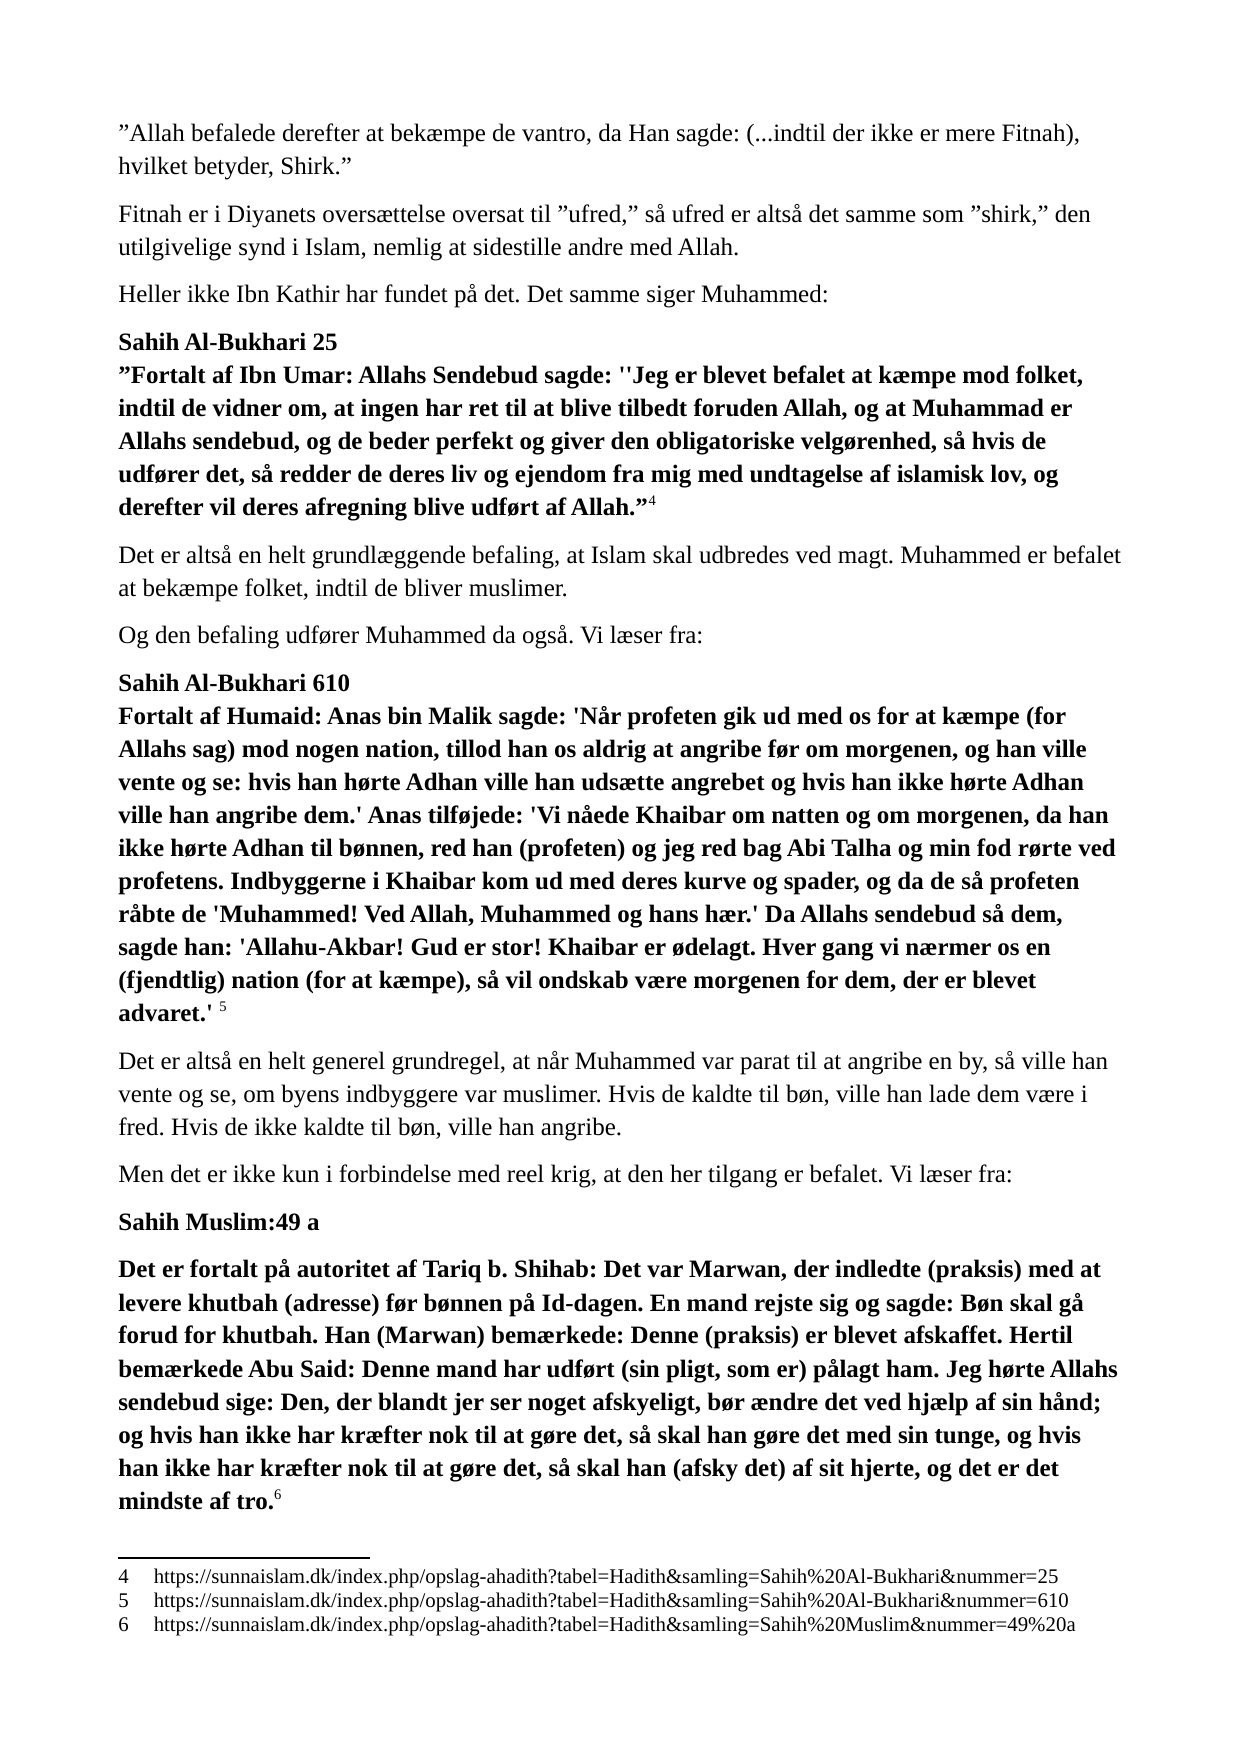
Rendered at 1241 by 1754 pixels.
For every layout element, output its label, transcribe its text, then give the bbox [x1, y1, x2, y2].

text Sahih Al-Bukhari 25 ”Fortalt af Ibn Umar: Allahs Sendebud sagde: ''Jeg er blevet befalet at kæmpe mod folket, indtil de vidner om, at ingen har ret til at blive tilbedt foruden Allah, og at Muhammad er Allahs sendebud, og de beder perfekt og giver den obligatoriske velgørenhed, så hvis de udfører det, så redder de deres liv og ejendom fra mig med undtagelse af islamisk lov, og derefter vil deres afregning blive udført af Allah.” [118, 327, 1122, 521]
text Det er altså en helt generel grundregel, at når Muhammed var parat til at angribe en by, så ville han vente og se, om byens indbyggere var muslimer. Hvis de kaldte til bøn, ville han lade dem være i fred. Hvis de ikke kaldte til bøn, ville han angribe. [118, 1046, 1122, 1141]
text Det er altså en helt grundlæggende befaling, at Islam skal udbredes ved magt. Muhammed er befalet at bekæmpe folket, indtil de bliver muslimer. [118, 540, 1122, 601]
text Heller ikke Ibn Kathir har fundet på det. Det samme siger Muhammed: [118, 279, 1122, 308]
text https://sunnaislam.dk/index.php/opslag-ahadith?tabel=Hadith&samling=Sahih%20Al-Bukhari&nummer=25 [118, 1564, 1122, 1588]
text Men det er ikke kun i forbindelse med reel krig, at den her tilgang er befalet. Vi læser fra: [118, 1159, 1122, 1188]
text Sahih Muslim:49 a [118, 1207, 1122, 1236]
text ”Allah befalede derefter at bekæmpe de vantro, da Han sagde: (...indtil der ikke er mere Fitnah), hvilket betyder, Shirk.” [118, 118, 1122, 180]
text https://sunnaislam.dk/index.php/opslag-ahadith?tabel=Hadith&samling=Sahih%20Al-Bukhari&nummer=610 [118, 1588, 1122, 1612]
text Fitnah er i Diyanets oversættelse oversat til ”ufred,” så ufred er altså det samme som ”shirk,” den utilgivelige synd i Islam, nemlig at sidestille andre med Allah. [118, 199, 1122, 261]
text Det er fortalt på autoritet af Tariq b. Shihab: Det var Marwan, der indledte (praksis) med at levere khutbah (adresse) før bønnen på Id-dagen. En mand rejste sig og sagde: Bøn skal gå forud for khutbah. Han (Marwan) bemærkede: Denne (praksis) er blevet afskaffet. Hertil bemærkede Abu Said: Denne mand har udført (sin pligt, som er) pålagt ham. Jeg hørte Allahs sendebud sige: Den, der blandt jer ser noget afskyeligt, bør ændre det ved hjælp af sin hånd; og hvis han ikke har kræfter nok til at gøre det, så skal han gøre det med sin tunge, og hvis han ikke har kræfter nok til at gøre det, så skal han (afsky det) af sit hjerte, og det er det mindste af tro. [118, 1254, 1122, 1514]
text Sahih Al-Bukhari 610 Fortalt af Humaid: Anas bin Malik sagde: 'Når profeten gik ud med os for at kæmpe (for Allahs sag) mod nogen nation, tillod han os aldrig at angribe før om morgenen, og han ville vente og se: hvis han hørte Adhan ville han udsætte angrebet og hvis han ikke hørte Adhan ville han angribe dem.' Anas tilføjede: 'Vi nåede Khaibar om natten og om morgenen, da han ikke hørte Adhan til bønnen, red han (profeten) og jeg red bag Abi Talha og min fod rørte ved profetens. Indbyggerne i Khaibar kom ud med deres kurve og spader, og da de så profeten råbte de 'Muhammed! Ved Allah, Muhammed og hans hær.' Da Allahs sendebud så dem, sagde han: 'Allahu-Akbar! Gud er stor! Khaibar er ødelagt. Hver gang vi nærmer os en (fjendtlig) nation (for at kæmpe), så vil ondskab være morgenen for dem, der er blevet advaret.' [118, 668, 1122, 1027]
text https://sunnaislam.dk/index.php/opslag-ahadith?tabel=Hadith&samling=Sahih%20Muslim&nummer=49%20a [118, 1612, 1122, 1636]
text Og den befaling udfører Muhammed da også. Vi læser fra: [118, 620, 1122, 649]
